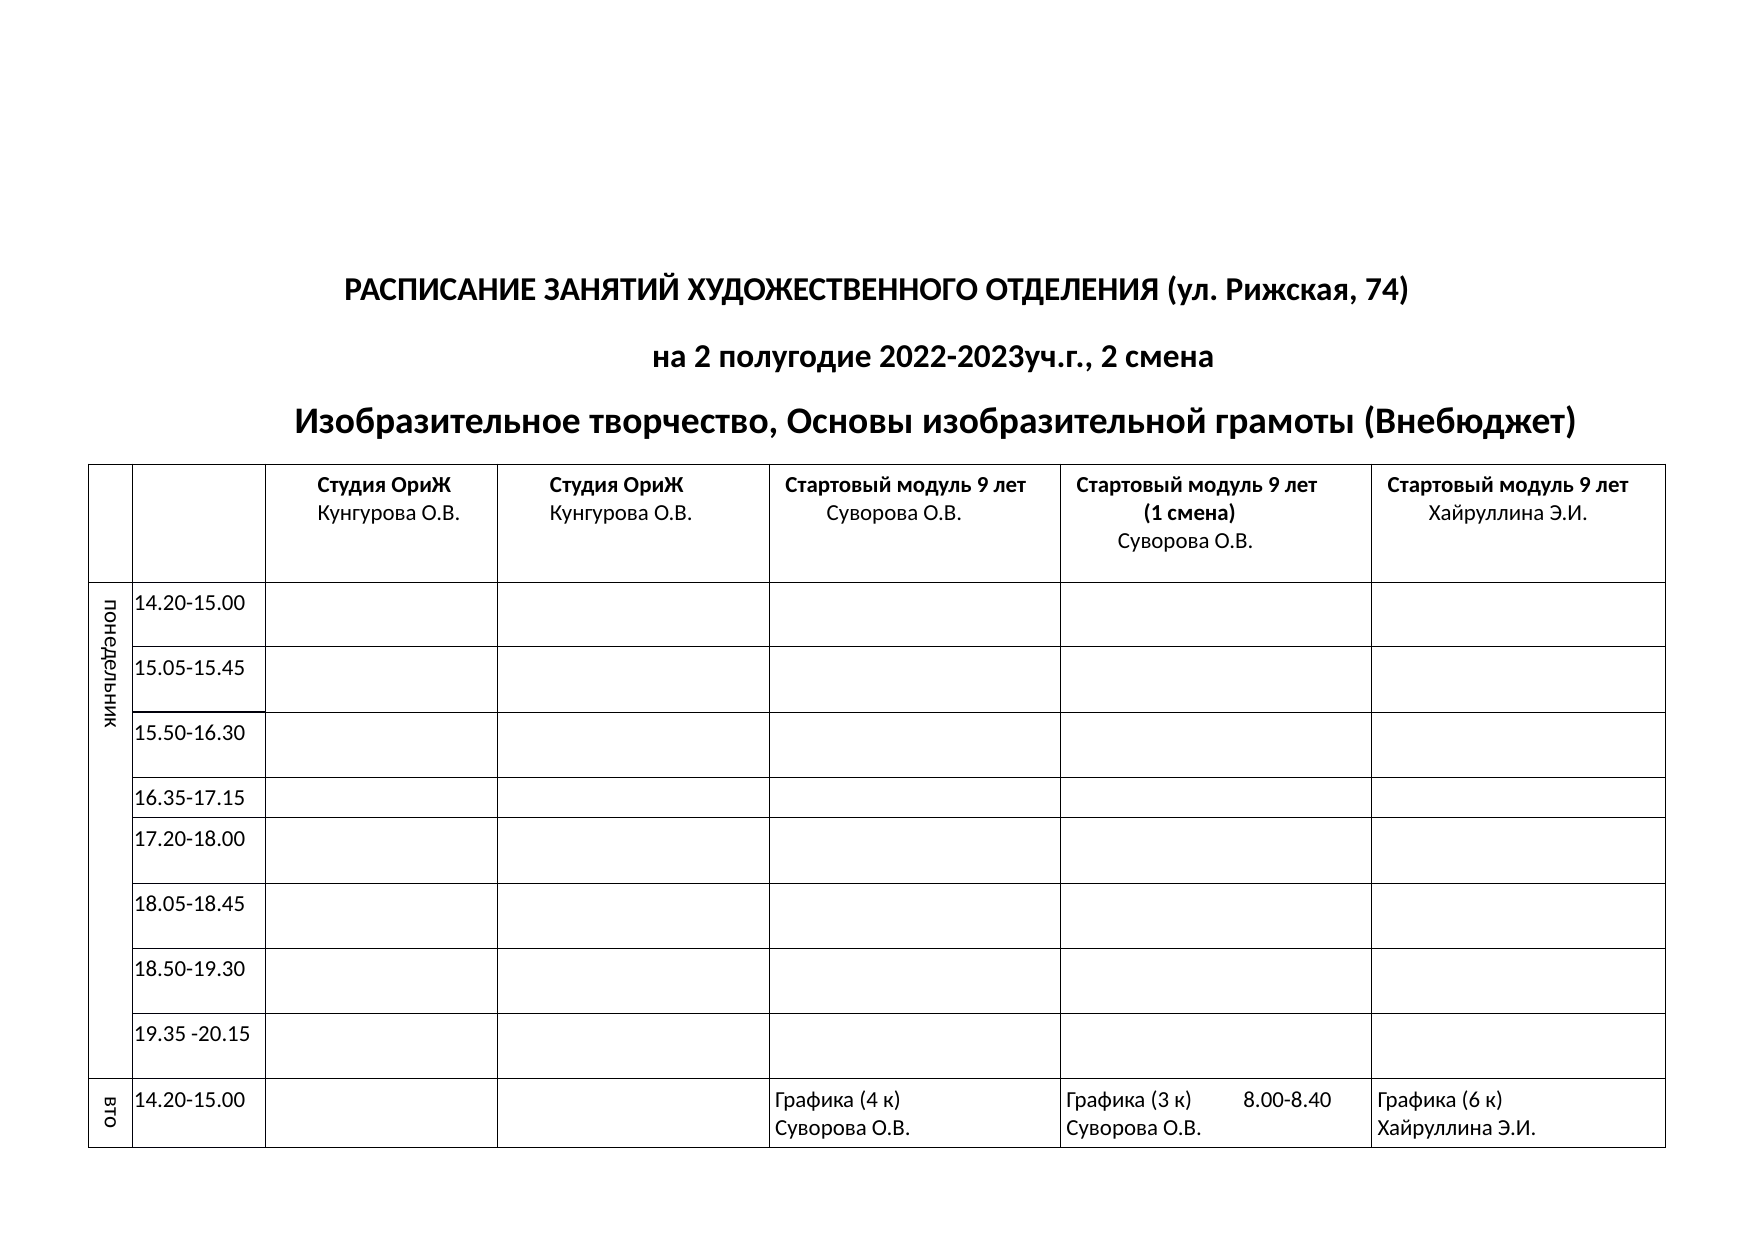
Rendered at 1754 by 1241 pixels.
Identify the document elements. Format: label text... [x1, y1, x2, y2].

table_cell [498, 884, 769, 948]
table_cell Графика (6 к) Хайруллина Э.И. [1372, 1079, 1665, 1147]
table_cell [1061, 884, 1371, 948]
table_cell [266, 818, 497, 882]
table_cell [1372, 949, 1665, 1013]
table_cell [1061, 949, 1371, 1013]
table_cell [1372, 583, 1665, 646]
table_header Стартовый модуль 9 лет Хайруллина Э.И. [1372, 465, 1665, 582]
table_header [133, 465, 265, 582]
table_cell 16.35-17.15 [133, 778, 265, 817]
table_cell 18.50-19.30 [133, 949, 265, 1013]
table_cell 19.35 -20.15 [133, 1014, 265, 1078]
table_cell [1061, 713, 1371, 777]
table_cell [770, 713, 1060, 777]
table_cell [498, 818, 769, 882]
table_cell вто [89, 1079, 132, 1147]
text на 2 полугодие 2022-2023уч.г., 2 смена [29, 335, 1754, 376]
table_cell [1061, 778, 1371, 817]
table_cell [1372, 884, 1665, 948]
table_cell [1372, 647, 1665, 711]
table_cell понедельник [89, 583, 132, 1078]
table_cell [1061, 583, 1371, 646]
table_header Студия ОриЖ Кунгурова О.В. [266, 465, 497, 582]
table_cell [770, 1014, 1060, 1078]
table_cell [498, 1014, 769, 1078]
table_cell [770, 583, 1060, 646]
table_cell [266, 1079, 497, 1147]
text Изобразительное творчество, Основы изобразительной грамоты (Внебюджет) [29, 397, 1754, 443]
table_header Студия ОриЖ Кунгурова О.В. [498, 465, 769, 582]
table_cell [498, 713, 769, 777]
table_cell [1372, 713, 1665, 777]
table_header Стартовый модуль 9 лет (1 смена) Суворова О.В. [1061, 465, 1371, 582]
table_cell 18.05-18.45 [133, 884, 265, 948]
table_cell [1372, 818, 1665, 882]
table_cell 14.20-15.00 [133, 1079, 265, 1147]
table_cell [1372, 1014, 1665, 1078]
table_cell [770, 647, 1060, 711]
table_cell [498, 647, 769, 711]
table_cell [770, 884, 1060, 948]
table_cell [770, 818, 1060, 882]
table_cell 14.20-15.00 [133, 583, 265, 646]
table_cell Графика (3 к) 8.00-8.40 Суворова О.В. [1061, 1079, 1371, 1147]
table_cell [266, 778, 497, 817]
text РАСПИСАНИЕ ЗАНЯТИЙ ХУДОЖЕСТВЕННОГО ОТДЕЛЕНИЯ (ул. Рижская, 74) [29, 268, 1724, 308]
table_cell Графика (4 к) Суворова О.В. [770, 1079, 1060, 1147]
table_cell [498, 949, 769, 1013]
table_cell [770, 778, 1060, 817]
table_cell [266, 647, 497, 711]
table_cell [266, 713, 497, 777]
table_cell [1061, 647, 1371, 711]
table_cell [498, 583, 769, 646]
table_cell [1061, 818, 1371, 882]
table_header [89, 465, 132, 582]
table_cell [266, 949, 497, 1013]
table_cell [1061, 1014, 1371, 1078]
table_cell 15.05-15.45 [133, 647, 265, 711]
table_cell [266, 583, 497, 646]
table_cell [1372, 778, 1665, 817]
table_header Стартовый модуль 9 лет Суворова О.В. [770, 465, 1060, 582]
table_cell [498, 778, 769, 817]
table_cell [770, 949, 1060, 1013]
table_cell 15.50-16.30 [133, 713, 265, 777]
table_cell [266, 884, 497, 948]
table_cell 17.20-18.00 [133, 818, 265, 882]
table_cell [498, 1079, 769, 1147]
table_cell [266, 1014, 497, 1078]
